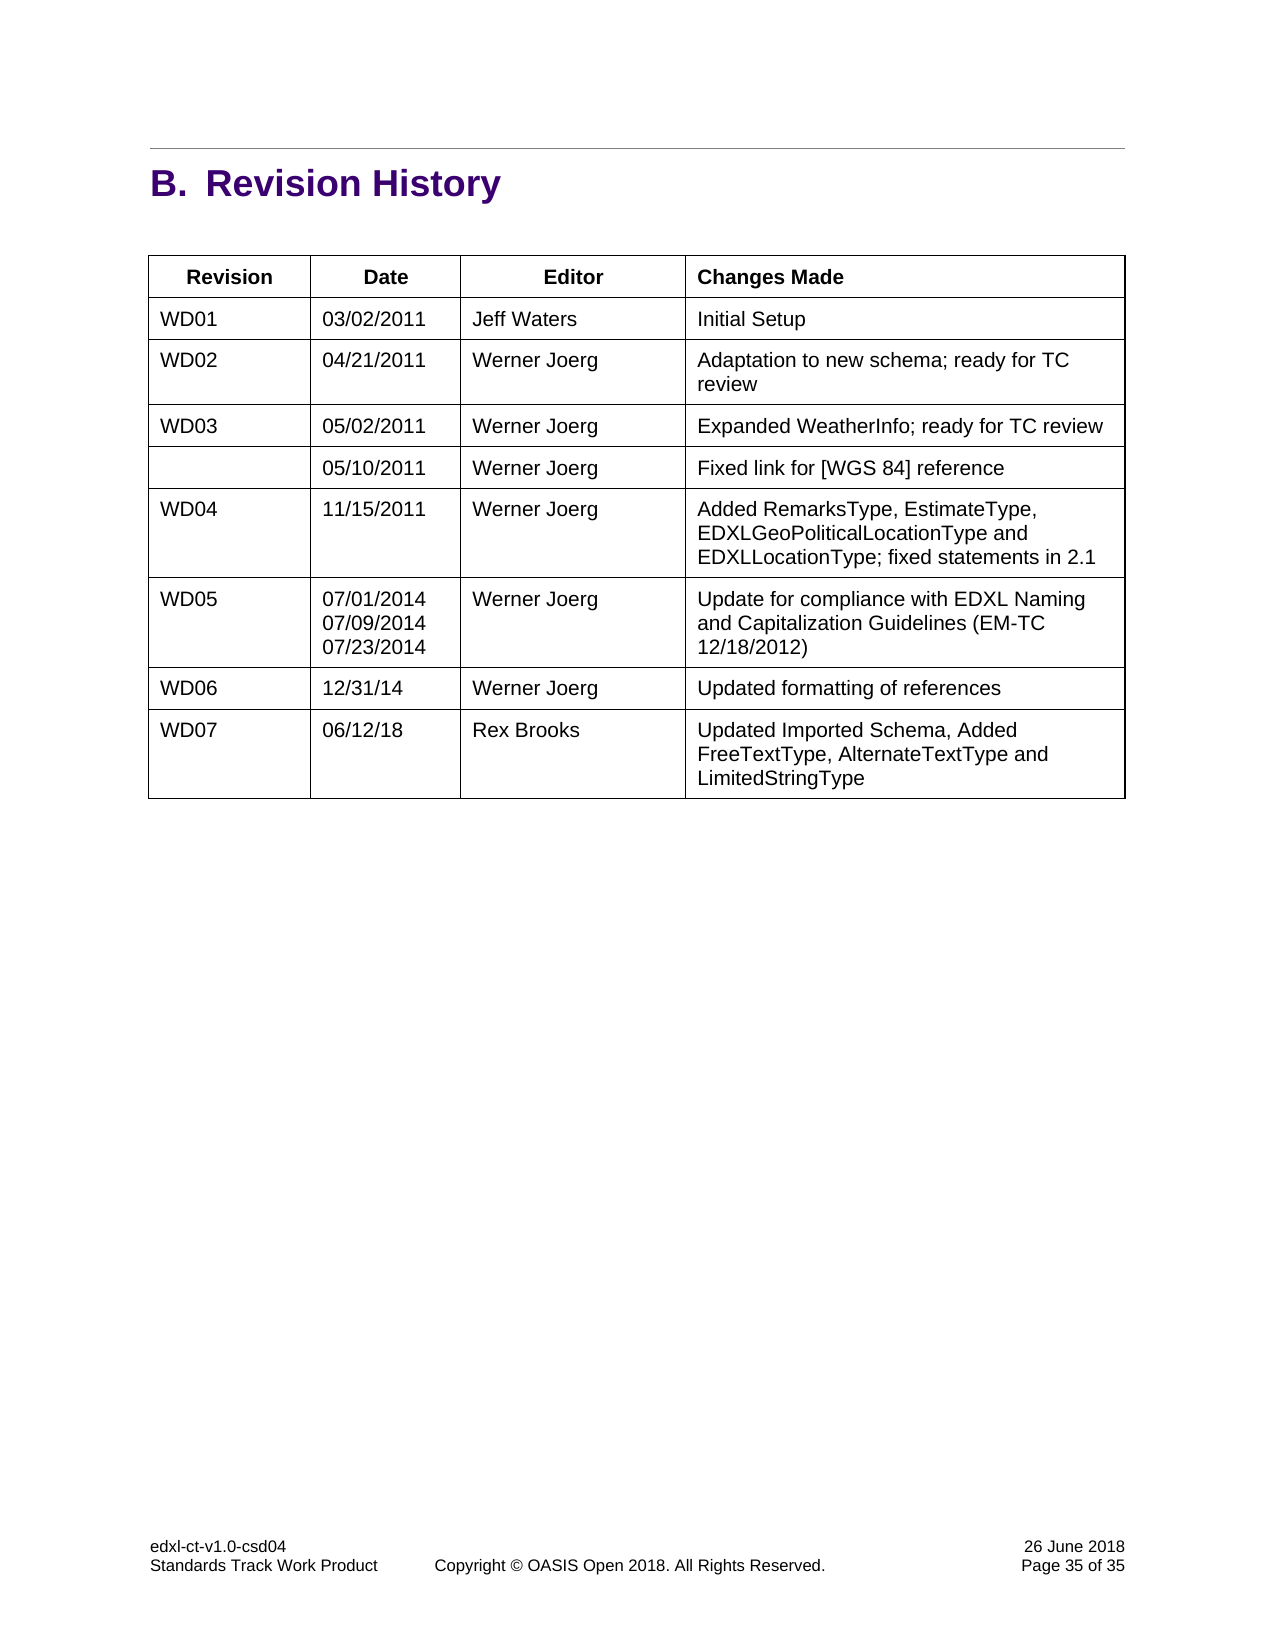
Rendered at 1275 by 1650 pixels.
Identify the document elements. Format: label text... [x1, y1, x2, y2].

table_cell Werner Joerg [461, 340, 685, 404]
table_cell Added RemarksType, EstimateType, EDXLGeoPoliticalLocationType and EDXLLocationType; fixed statements in 2.1 [686, 489, 1124, 577]
table_cell Werner Joerg [461, 489, 685, 577]
table_cell 11/15/2011 [311, 489, 460, 577]
table_cell Adaptation to new schema; ready for TC review [686, 340, 1124, 404]
table_cell Updated formatting of references [686, 668, 1124, 708]
table_cell 04/21/2011 [311, 340, 460, 404]
table_cell 12/31/14 [311, 668, 460, 708]
table_header Date [311, 256, 460, 297]
table_header Changes Made [686, 256, 1124, 297]
table_cell Werner Joerg [461, 668, 685, 708]
table_cell Werner Joerg [461, 578, 685, 667]
table_cell WD05 [149, 578, 310, 667]
table_cell Expanded WeatherInfo; ready for TC review [686, 405, 1124, 446]
table_cell Fixed link for [WGS 84] reference [686, 447, 1124, 488]
table_cell Werner Joerg [461, 405, 685, 446]
table_cell WD02 [149, 340, 310, 404]
table_cell WD04 [149, 489, 310, 577]
table_cell 03/02/2011 [311, 298, 460, 339]
table_cell WD01 [149, 298, 310, 339]
table_cell Initial Setup [686, 298, 1124, 339]
table_cell Werner Joerg [461, 447, 685, 488]
table_cell 07/01/2014 07/09/2014 07/23/2014 [311, 578, 460, 667]
table_cell 06/12/18 [311, 710, 460, 798]
table_cell WD03 [149, 405, 310, 446]
table_cell Rex Brooks [461, 710, 685, 798]
table_header Editor [461, 256, 685, 297]
table_cell WD06 [149, 668, 310, 708]
subtitle Revision History [150, 149, 1125, 204]
table_cell WD07 [149, 710, 310, 798]
table_cell Update for compliance with EDXL Naming and Capitalization Guidelines (EM-TC 12/18/2012) [686, 578, 1124, 667]
table_cell [149, 447, 310, 488]
table_header Revision [149, 256, 310, 297]
table_cell 05/10/2011 [311, 447, 460, 488]
table_cell Updated Imported Schema, Added FreeTextType, AlternateTextType and LimitedStringType [686, 710, 1124, 798]
table_cell Jeff Waters [461, 298, 685, 339]
table_cell 05/02/2011 [311, 405, 460, 446]
